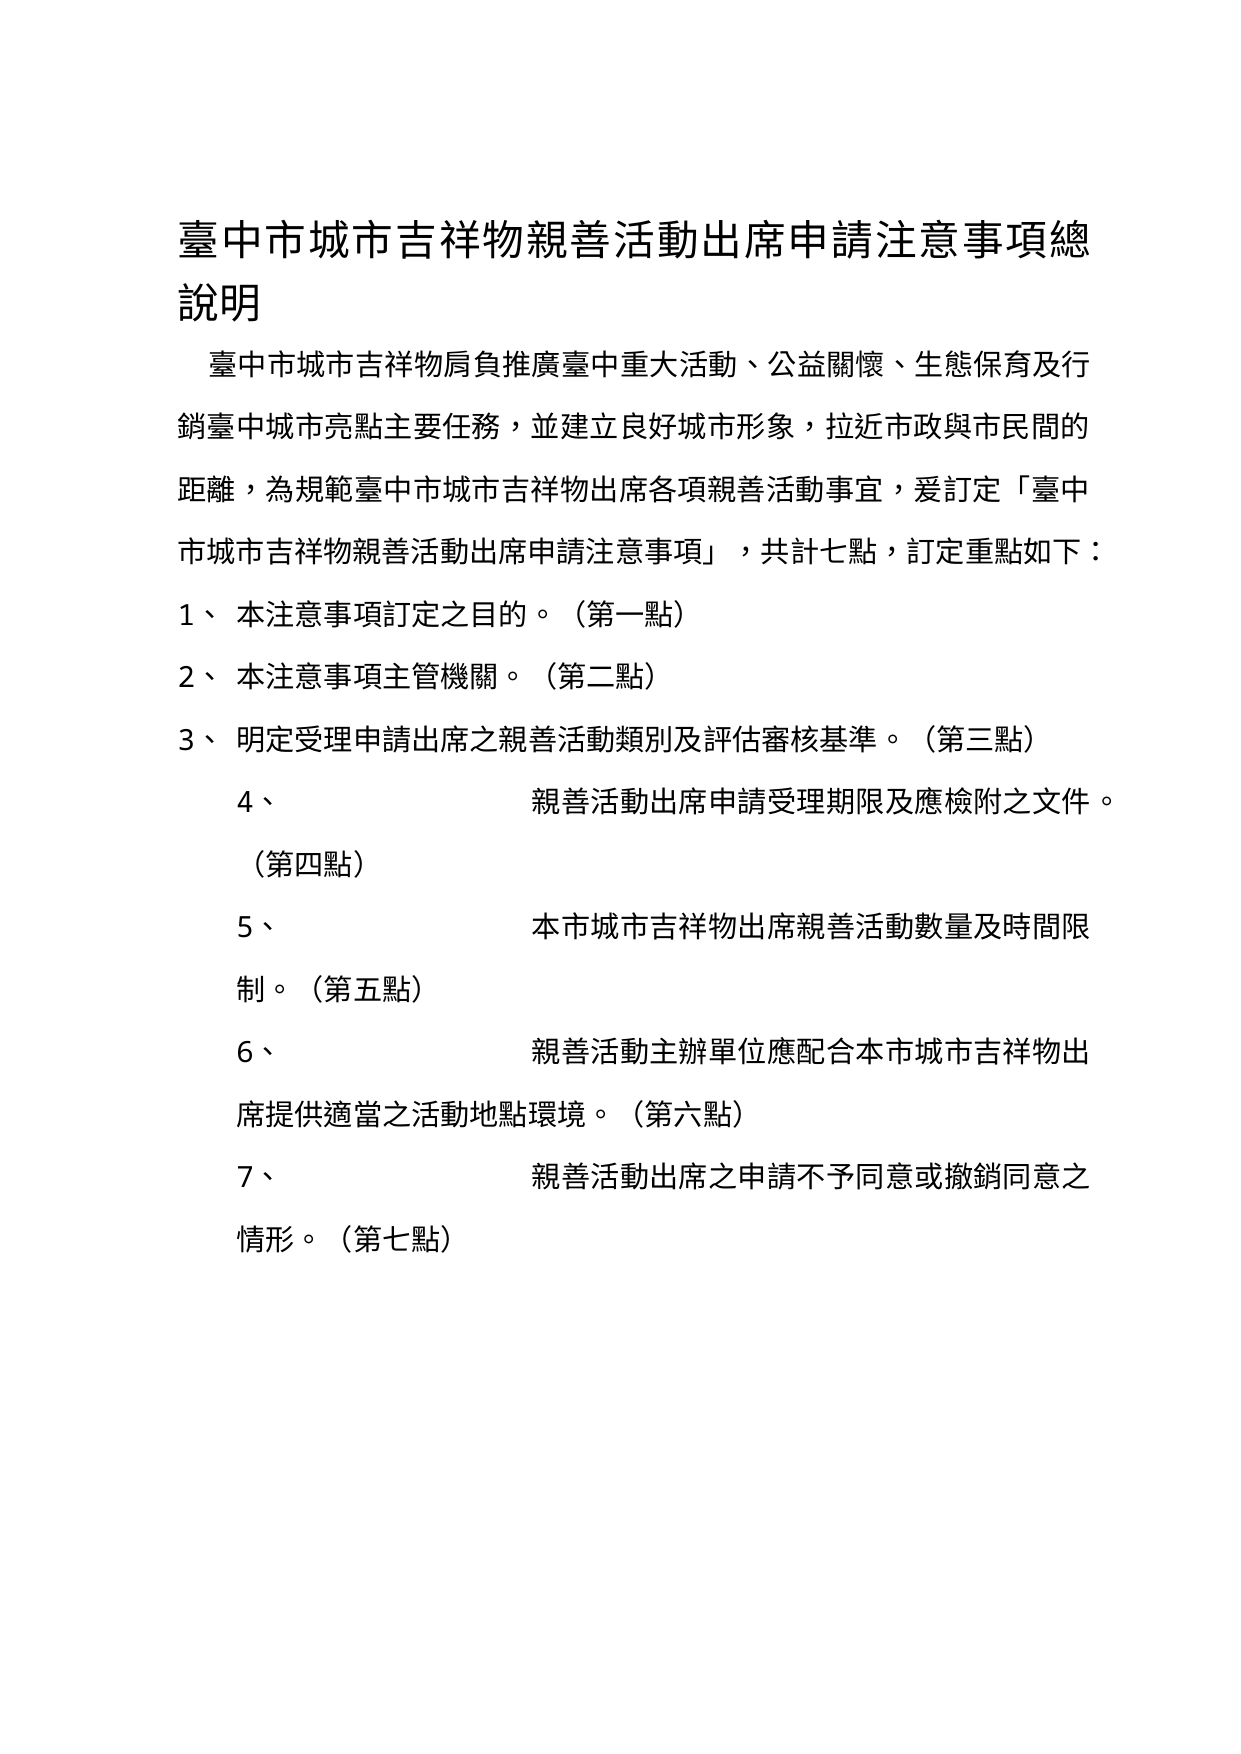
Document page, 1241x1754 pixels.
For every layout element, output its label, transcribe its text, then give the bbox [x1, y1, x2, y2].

list 親善活動主辦單位應配合本市城市吉祥物出席提供適當之活動地點環境。（第六點） [236, 1008, 1092, 1133]
text 臺中市城市吉祥物親善活動出席申請注意事項總說明 [177, 196, 1092, 321]
list 本市城市吉祥物出席親善活動數量及時間限制。（第五點） [236, 883, 1092, 1008]
list 明定受理申請出席之親善活動類別及評估審核基準。（第三點） [177, 696, 1092, 758]
text 臺中市城市吉祥物肩負推廣臺中重大活動、公益關懷、生態保育及行銷臺中城市亮點主要任務，並建立良好城市形象，拉近市政與市民間的距離，為規範臺中市城市吉祥物出席各項親善活動事宜，爰訂定「臺中市城市吉祥物親善活動出席申請注意事項」，共計七點，訂定重點如下： [177, 321, 1092, 571]
list 親善活動出席之申請不予同意或撤銷同意之情形。（第七點） [236, 1133, 1092, 1258]
list 本注意事項主管機關。（第二點） [177, 633, 1092, 696]
list 本注意事項訂定之目的。（第一點） [177, 571, 1092, 633]
list 親善活動出席申請受理期限及應檢附之文件。（第四點） [236, 758, 1092, 883]
